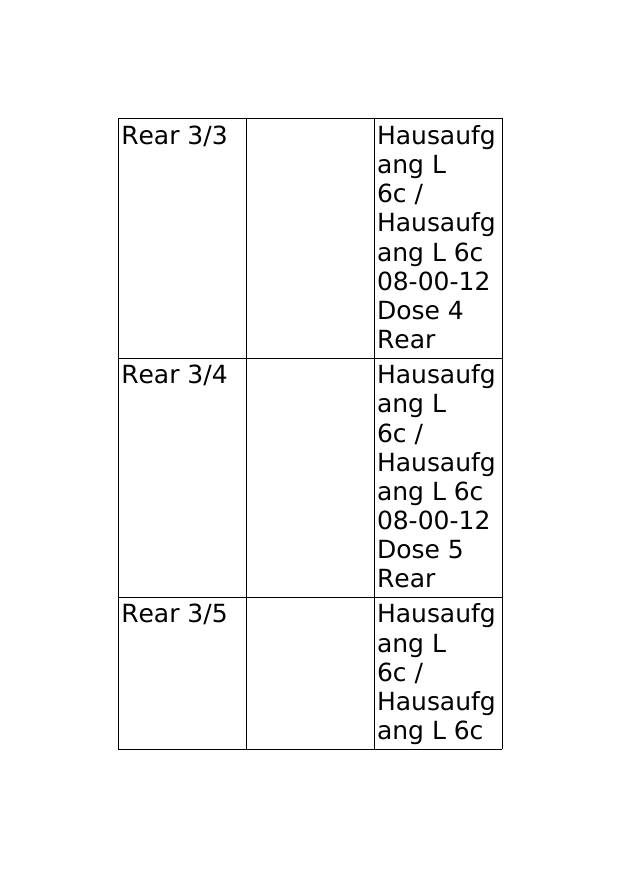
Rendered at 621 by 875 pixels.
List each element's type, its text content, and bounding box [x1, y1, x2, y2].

table_cell [247, 119, 374, 357]
table_cell [247, 598, 374, 748]
table_cell Hausaufgang L 6c / Hausaufgang L 6c 08-00-12 Dose 5 Rear [375, 359, 502, 597]
table_cell Rear 3/3 [119, 119, 246, 357]
table_cell Hausaufgang L 6c / Hausaufgang L 6c [375, 598, 502, 748]
table_cell Hausaufgang L 6c / Hausaufgang L 6c 08-00-12 Dose 4 Rear [375, 119, 502, 357]
table_cell [247, 359, 374, 597]
table_cell Rear 3/4 [119, 359, 246, 597]
table_cell Rear 3/5 [119, 598, 246, 748]
